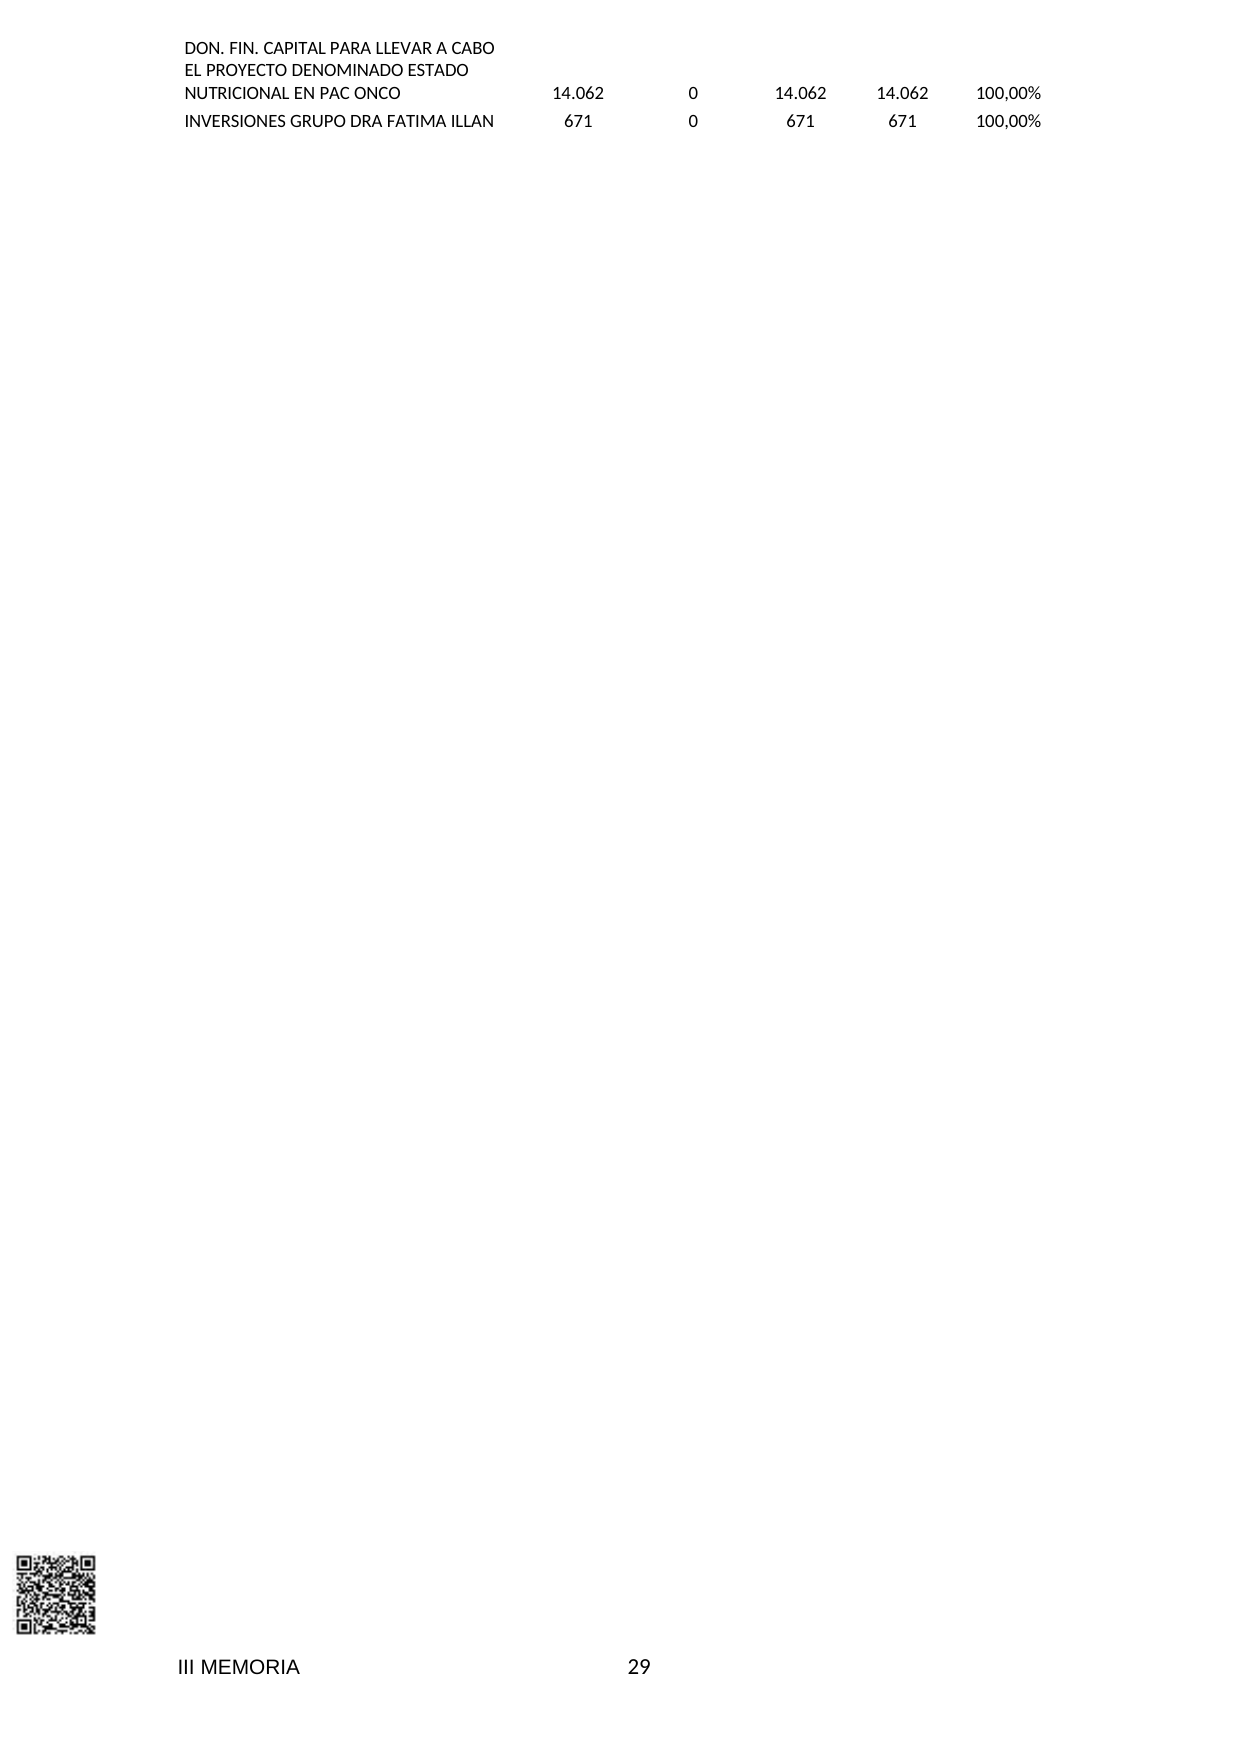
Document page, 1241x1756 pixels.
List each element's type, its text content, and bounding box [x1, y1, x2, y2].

table_cell INVERSIONES GRUPO DRA FATIMA ILLAN [177, 110, 520, 132]
table_cell DON. FIN. CAPITAL PARA LLEVAR A CABO EL PROYECTO DENOMINADO ESTADO NUTRICIONAL EN PAC ONCO [177, 38, 520, 110]
table_cell 14.062 [848, 38, 954, 110]
table_cell 14.062 [753, 38, 848, 110]
table_cell 100,00% [954, 110, 1063, 132]
table_cell 14.062 [520, 38, 635, 110]
table_cell 671 [753, 110, 848, 132]
table_cell 671 [520, 110, 635, 132]
table_cell 0 [635, 38, 753, 110]
table_cell 671 [848, 110, 954, 132]
table_cell 0 [635, 110, 753, 132]
table_cell 100,00% [954, 38, 1063, 110]
